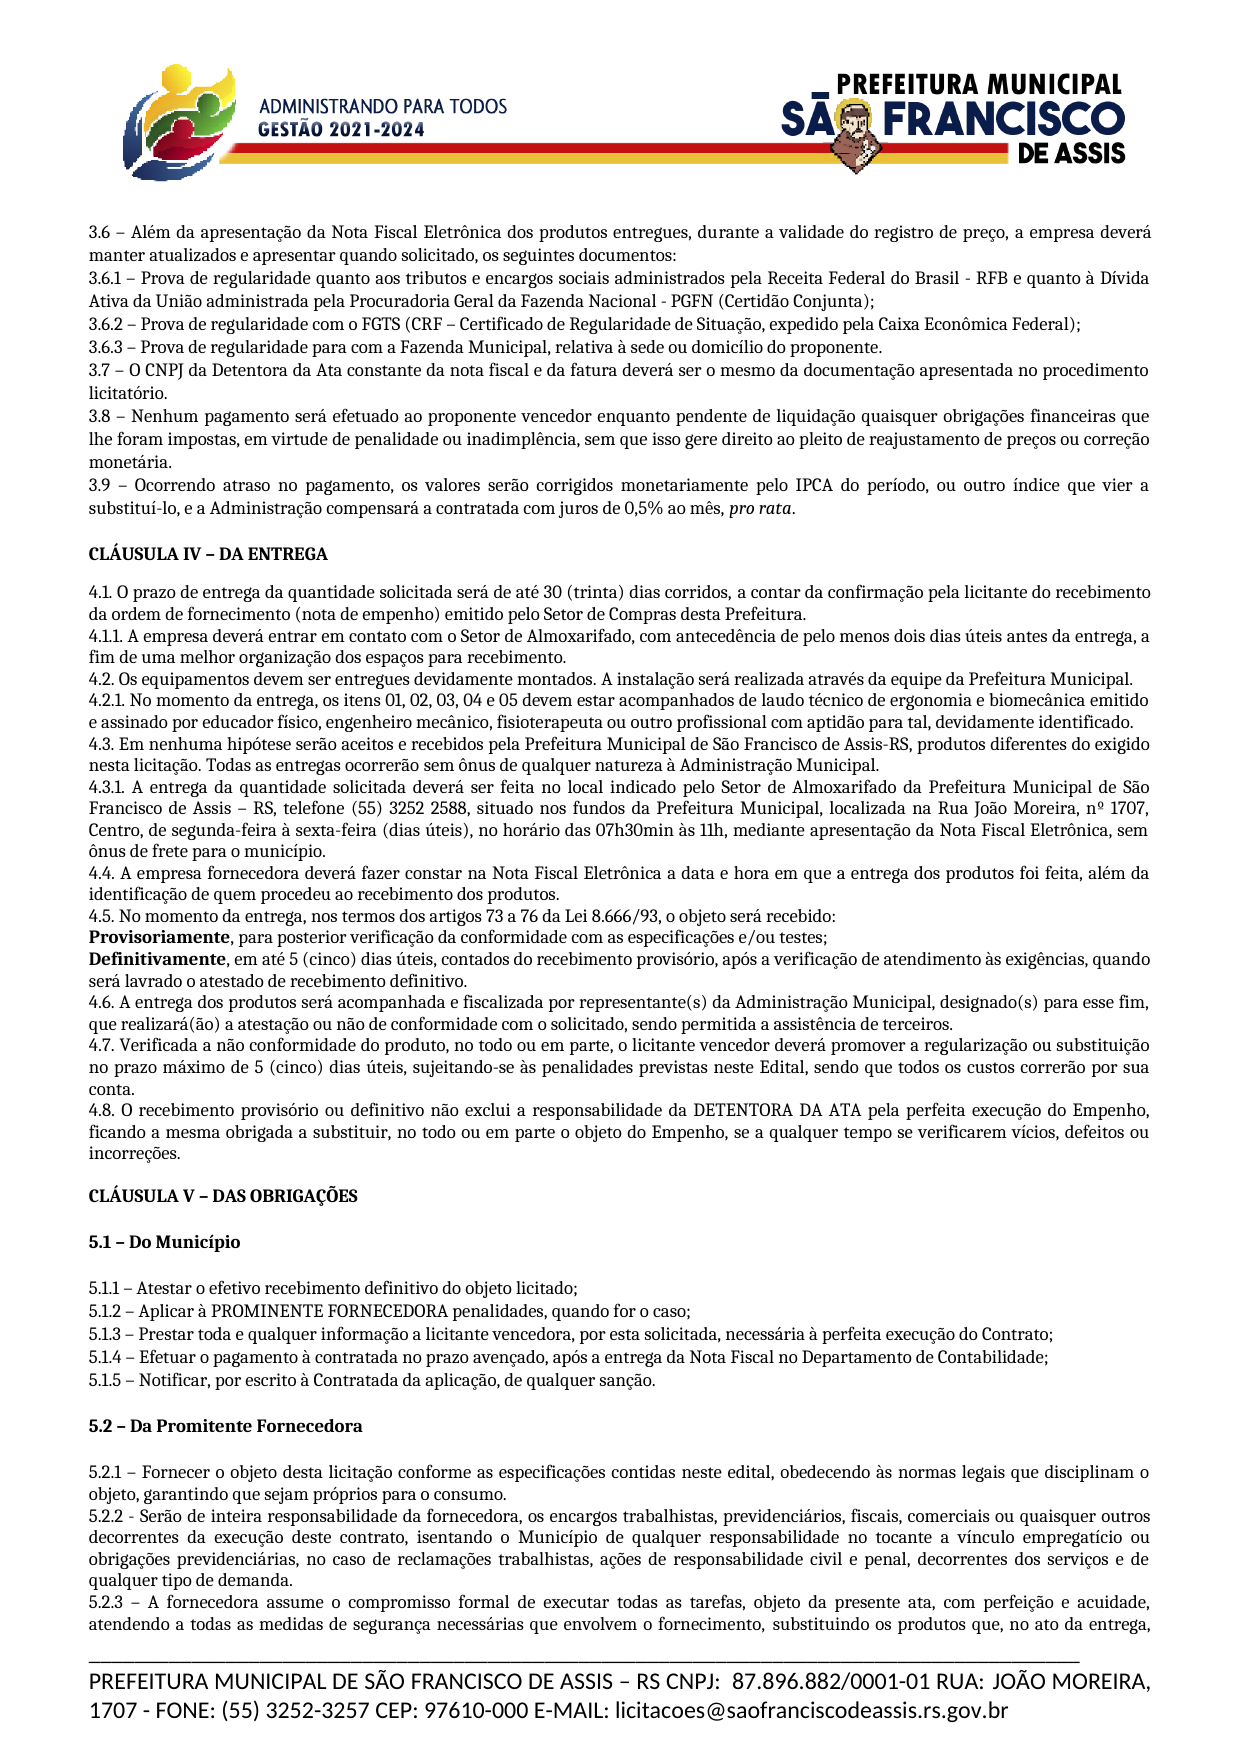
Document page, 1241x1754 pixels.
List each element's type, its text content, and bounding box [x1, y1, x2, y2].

text 4.1. O prazo de entrega da quantidade solicitada será de até 30 (trinta) dias corridos, a contar da confirmação pela licitante do recebimento da ordem de fornecimento (nota de empenho) emitido pelo Setor de Compras desta Prefeitura. [89, 582, 1152, 625]
text 5.1.4 – Efetuar o pagamento à contratada no prazo avençado, após a entrega da Nota Fiscal no Departamento de Contabilidade; [89, 1347, 1152, 1368]
text 5.2.2 - Serão de inteira responsabilidade da fornecedora, os encargos trabalhistas, previdenciários, fiscais, comerciais ou quaisquer outros decorrentes da execução deste contrato, isentando o Município de qualquer responsabilidade no tocante a vínculo empregatício ou obrigações previdenciárias, no caso de reclamações trabalhistas, ações de responsabilidade civil e penal, decorrentes dos serviços e de qualquer tipo de demanda. [89, 1505, 1152, 1591]
text 4.8. O recebimento provisório ou definitivo não exclui a responsabilidade da DETENTORA DA ATA pela perfeita execução do Empenho, ficando a mesma obrigada a substituir, no todo ou em parte o objeto do Empenho, se a qualquer tempo se verificarem vícios, defeitos ou incorreções. [89, 1099, 1152, 1164]
text 3.7 – O CNPJ da Detentora da Ata constante da nota fiscal e da fatura deverá ser o mesmo da documentação apresentada no procedimento licitatório. [89, 360, 1152, 404]
text 3.9 – Ocorrendo atraso no pagamento, os valores serão corrigidos monetariamente pelo IPCA do período, ou outro índice que vier a substituí-lo, e a Administração compensará a contratada com juros de 0,5% ao mês, pro rata. [89, 475, 1152, 519]
text CLÁUSULA V – DAS OBRIGAÇÕES [89, 1186, 1152, 1207]
text 4.2.1. No momento da entrega, os itens 01, 02, 03, 04 e 05 devem estar acompanhados de laudo técnico de ergonomia e biomecânica emitido e assinado por educador físico, engenheiro mecânico, fisioterapeuta ou outro profissional com aptidão para tal, devidamente identificado. [89, 690, 1152, 733]
text 3.6.3 – Prova de regularidade para com a Fazenda Municipal, relativa à sede ou domicílio do proponente. [89, 337, 1152, 358]
text 5.2.3 – A fornecedora assume o compromisso formal de executar todas as tarefas, objeto da presente ata, com perfeição e acuidade, atendendo a todas as medidas de segurança necessárias que envolvem o fornecimento, substituindo os produtos que, no ato da entrega, [89, 1591, 1152, 1634]
text 4.6. A entrega dos produtos será acompanhada e fiscalizada por representante(s) da Administração Municipal, designado(s) para esse fim, que realizará(ão) a atestação ou não de conformidade com o solicitado, sendo permitida a assistência de terceiros. [89, 992, 1152, 1035]
text 3.6.1 – Prova de regularidade quanto aos tributos e encargos sociais administrados pela Receita Federal do Brasil - RFB e quanto à Dívida Ativa da União administrada pela Procuradoria Geral da Fazenda Nacional - PGFN (Certidão Conjunta); [89, 268, 1152, 312]
text 5.2.1 – Fornecer o objeto desta licitação conforme as especificações contidas neste edital, obedecendo às normas legais que disciplinam o objeto, garantindo que sejam próprios para o consumo. [89, 1462, 1152, 1505]
text 3.6 – Além da apresentação da Nota Fiscal Eletrônica dos produtos entregues, durante a validade do registro de preço, a empresa deverá manter atualizados e apresentar quando solicitado, os seguintes documentos: [89, 222, 1152, 266]
text 5.1.5 – Notificar, por escrito à Contratada da aplicação, de qualquer sanção. [89, 1370, 1152, 1392]
text 4.7. Verificada a não conformidade do produto, no todo ou em parte, o licitante vencedor deverá promover a regularização ou substituição no prazo máximo de 5 (cinco) dias úteis, sujeitando-se às penalidades previstas neste Edital, sendo que todos os custos correrão por sua conta. [89, 1035, 1152, 1099]
text 5.1.1 – Atestar o efetivo recebimento definitivo do objeto licitado; [89, 1278, 1152, 1299]
text 4.5. No momento da entrega, nos termos dos artigos 73 a 76 da Lei 8.666/93, o objeto será recebido: [89, 906, 1152, 927]
text Provisoriamente, para posterior verificação da conformidade com as especificações e/ou testes; [89, 927, 1152, 949]
text Definitivamente, em até 5 (cinco) dias úteis, contados do recebimento provisório, após a verificação de atendimento às exigências, quando será lavrado o atestado de recebimento definitivo. [89, 949, 1152, 992]
text 4.1.1. A empresa deverá entrar em contato com o Setor de Almoxarifado, com antecedência de pelo menos dois dias úteis antes da entrega, a fim de uma melhor organização dos espaços para recebimento. [89, 625, 1152, 668]
text CLÁUSULA IV – DA ENTREGA [89, 544, 1152, 565]
text 5.1.2 – Aplicar à PROMINENTE FORNECEDORA penalidades, quando for o caso; [89, 1301, 1152, 1322]
text 3.6.2 – Prova de regularidade com o FGTS (CRF – Certificado de Regularidade de Situação, expedido pela Caixa Econômica Federal); [89, 314, 1152, 335]
text 4.3. Em nenhuma hipótese serão aceitos e recebidos pela Prefeitura Municipal de São Francisco de Assis-RS, produtos diferentes do exigido nesta licitação. Todas as entregas ocorrerão sem ônus de qualquer natureza à Administração Municipal. [89, 733, 1152, 776]
text 5.2 – Da Promitente Fornecedora [89, 1416, 1152, 1438]
text 4.4. A empresa fornecedora deverá fazer constar na Nota Fiscal Eletrônica a data e hora em que a entrega dos produtos foi feita, além da identificação de quem procedeu ao recebimento dos produtos. [89, 862, 1152, 906]
text 5.1 – Do Município [89, 1232, 1152, 1253]
text 4.2. Os equipamentos devem ser entregues devidamente montados. A instalação será realizada através da equipe da Prefeitura Municipal. [89, 668, 1152, 690]
text 4.3.1. A entrega da quantidade solicitada deverá ser feita no local indicado pelo Setor de Almoxarifado da Prefeitura Municipal de São Francisco de Assis – RS, telefone (55) 3252 2588, situado nos fundos da Prefeitura Municipal, localizada na Rua João Moreira, nº 1707, Centro, de segunda-feira à sexta-feira (dias úteis), no horário das 07h30min às 11h, mediante apresentação da Nota Fiscal Eletrônica, sem ônus de frete para o município. [89, 776, 1152, 862]
text 5.1.3 – Prestar toda e qualquer informação a licitante vencedora, por esta solicitada, necessária à perfeita execução do Contrato; [89, 1324, 1152, 1346]
text 3.8 – Nenhum pagamento será efetuado ao proponente vencedor enquanto pendente de liquidação quaisquer obrigações financeiras que lhe foram impostas, em virtude de penalidade ou inadimplência, sem que isso gere direito ao pleito de reajustamento de preços ou correção monetária. [89, 406, 1152, 473]
